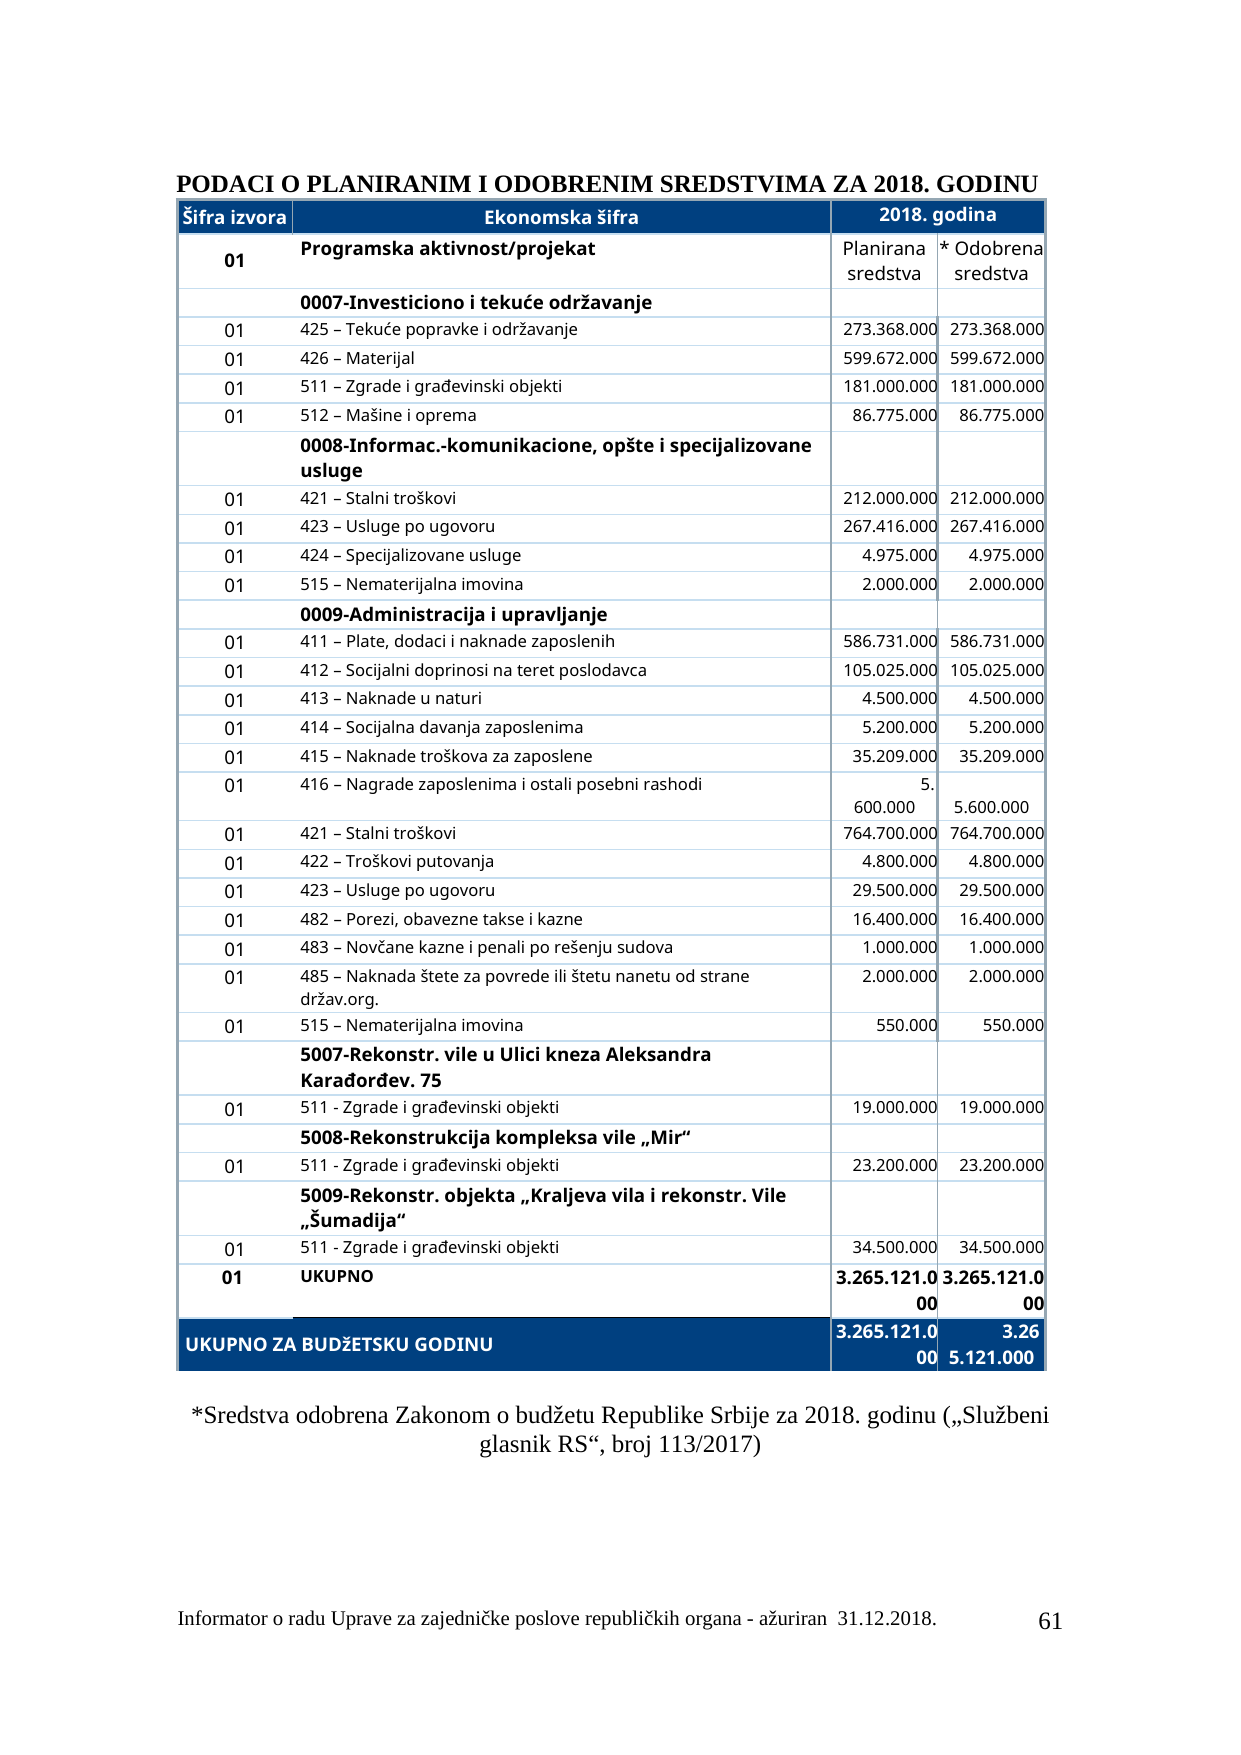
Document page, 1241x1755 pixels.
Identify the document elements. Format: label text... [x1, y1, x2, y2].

table_cell [179, 1125, 292, 1152]
table_cell 511 - Zgrade i građevinski objekti [293, 1236, 830, 1263]
table_cell [832, 432, 936, 485]
table_cell 485 – Naknada štete za povrede ili štetu nanetu od strane držav.org. [293, 965, 830, 1012]
table_cell 423 – Usluge po ugovoru [293, 879, 830, 906]
table_cell 16.400.000 [832, 907, 936, 934]
table_cell [179, 289, 292, 316]
table_cell 511 – Zgrade i građevinski objekti [293, 375, 830, 402]
table_cell 01 [179, 515, 292, 542]
table_cell 01 [179, 544, 292, 571]
table_cell [938, 289, 1044, 316]
table_cell 423 – Usluge po ugovoru [293, 515, 830, 542]
table_cell 515 – Nematerijalna imovina [293, 1013, 830, 1040]
table_cell [938, 1125, 1044, 1152]
table_cell 586.731.000 [939, 630, 1044, 657]
table_cell 413 – Naknade u naturi [293, 687, 830, 714]
table_cell 5007-Rekonstr. vile u Ulici kneza Aleksandra Karađorđev. 75 [293, 1042, 830, 1094]
table_cell 4.800.000 [939, 850, 1044, 877]
table_cell [179, 1182, 292, 1234]
table_cell 01 [179, 687, 292, 714]
table_cell 01 [179, 630, 292, 657]
table_cell 421 – Stalni troškovi [293, 486, 830, 513]
table_cell 0008-Informac.-komunikacione, opšte i specijalizovane usluge [293, 432, 830, 485]
table_cell 3.265.121.000 [832, 1319, 937, 1371]
table_cell 4.500.000 [832, 687, 936, 714]
table_cell 412 – Socijalni doprinosi na teret poslodavca [293, 658, 830, 685]
table_cell 273.368.000 [832, 318, 936, 345]
table_cell [832, 289, 937, 316]
table_cell 3.265.121.000 [938, 1319, 1044, 1371]
table_cell 0007-Investiciono i tekuće održavanje [293, 289, 830, 316]
table_cell 422 – Troškovi putovanja [293, 850, 830, 877]
table_cell 01 [179, 744, 292, 771]
table_cell 482 – Porezi, obavezne takse i kazne [293, 907, 830, 934]
table_cell 01 [179, 1013, 292, 1040]
table_cell [832, 601, 937, 628]
table_cell [938, 1042, 1044, 1094]
table_cell 01 [179, 1153, 292, 1180]
table_cell 01 [179, 850, 292, 877]
table_cell 267.416.000 [939, 515, 1044, 542]
table_cell 515 – Nematerijalna imovina [293, 572, 830, 599]
table_cell 599.672.000 [939, 346, 1044, 373]
table_cell 2.000.000 [832, 572, 936, 599]
table_cell 4.975.000 [939, 544, 1044, 571]
table_cell 19.000.000 [938, 1096, 1044, 1123]
table_cell 01 [179, 658, 292, 685]
table_cell [832, 1042, 937, 1094]
table_cell [179, 432, 292, 485]
table_cell 421 – Stalni troškovi [293, 821, 830, 848]
table_cell 29.500.000 [939, 879, 1044, 906]
table_cell 512 – Mašine i oprema [293, 404, 830, 431]
text *Sredstva odobrena Zakonom o budžetu Republike Srbije za 2018. godinu („Službeni glasnik RS“, broj 113/2017) [177, 1371, 1063, 1458]
table_cell 550.000 [832, 1013, 936, 1040]
table_cell 01 [179, 716, 292, 743]
table_cell 01 [179, 1236, 292, 1263]
table_cell Programska aktivnost/projekat [293, 235, 830, 287]
table_cell 511 - Zgrade i građevinski objekti [293, 1153, 830, 1180]
table_cell 273.368.000 [939, 318, 1044, 345]
table_cell 267.416.000 [832, 515, 936, 542]
table_cell [938, 601, 1044, 628]
table_cell 5009-Rekonstr. objekta „Kralјeva vila i rekonstr. Vile „Šumadija“ [293, 1182, 830, 1234]
table_cell 29.500.000 [832, 879, 936, 906]
table_cell 3.265.121.000 [938, 1265, 1044, 1317]
table_cell 23.200.000 [832, 1153, 937, 1180]
table_cell 01 [179, 773, 292, 820]
table_cell * Odobrena sredstva [938, 235, 1044, 287]
table_cell 35.209.000 [939, 744, 1044, 771]
table_cell 5.200.000 [832, 716, 936, 743]
table_cell 01 [179, 879, 292, 906]
table_cell 599.672.000 [832, 346, 936, 373]
table_cell 4.800.000 [832, 850, 936, 877]
table_cell 2.000.000 [832, 965, 936, 1012]
table_cell [832, 1125, 937, 1152]
table_cell 4.500.000 [939, 687, 1044, 714]
table_cell 01 [179, 1265, 292, 1317]
table_cell 01 [179, 965, 292, 1012]
table_cell 415 – Naknade troškova za zaposlene [293, 744, 830, 771]
table_cell 01 [179, 375, 292, 402]
table_cell 105.025.000 [832, 658, 936, 685]
table_cell 34.500.000 [938, 1236, 1044, 1263]
table_cell 01 [179, 907, 292, 934]
table_cell 34.500.000 [832, 1236, 937, 1263]
table_cell 2.000.000 [939, 572, 1044, 599]
table_cell 1.000.000 [832, 936, 936, 963]
table_cell 424 – Specijalizovane usluge [293, 544, 830, 571]
table_cell 1.000.000 [939, 936, 1044, 963]
table_cell 01 [179, 404, 292, 431]
table_cell 0009-Administracija i upravlјanje [293, 601, 830, 628]
table_cell 764.700.000 [832, 821, 936, 848]
table_cell 2.000.000 [939, 965, 1044, 1012]
table_cell 5008-Rekonstrukcija kompleksa vile „Mir“ [293, 1125, 830, 1152]
table_cell 01 [179, 318, 292, 345]
table_cell Planirana sredstva [832, 235, 937, 287]
table_cell 511 - Zgrade i građevinski objekti [293, 1096, 830, 1123]
table_header Ekonomska šifra [293, 201, 830, 233]
table_cell 414 – Socijalna davanja zaposlenima [293, 716, 830, 743]
table_cell 01 [179, 572, 292, 599]
table_cell 01 [179, 1096, 292, 1123]
table_cell 212.000.000 [832, 486, 936, 513]
table_cell 181.000.000 [832, 375, 936, 402]
table_cell 16.400.000 [939, 907, 1044, 934]
table_cell 586.731.000 [832, 630, 936, 657]
table_cell [939, 432, 1044, 485]
table_cell 5.600.000 [832, 773, 936, 820]
table_cell 5.600.000 [939, 773, 1044, 820]
table_cell 483 – Novčane kazne i penali po rešenju sudova [293, 936, 830, 963]
table_cell 01 [179, 821, 292, 848]
table_cell [938, 1182, 1044, 1234]
table_cell 4.975.000 [832, 544, 936, 571]
table_header Šifra izvora [179, 201, 292, 233]
table_cell 181.000.000 [939, 375, 1044, 402]
table_header 2018. godina [832, 201, 1044, 233]
table_cell 5.200.000 [939, 716, 1044, 743]
table_cell 425 – Tekuće popravke i održavanje [293, 318, 830, 345]
text PODACI O PLANIRANIM I ODOBRENIM SREDSTVIMA ZA 2018. GODINU [158, 169, 1063, 198]
table_cell 550.000 [939, 1013, 1044, 1040]
table_cell 105.025.000 [939, 658, 1044, 685]
table_cell [832, 1182, 937, 1234]
table_cell 764.700.000 [939, 821, 1044, 848]
table_cell [179, 1042, 292, 1094]
table_cell 01 [179, 235, 292, 287]
table_cell [179, 601, 292, 628]
table_cell UKUPNO ZA BUDžETSKU GODINU [179, 1318, 830, 1371]
table_cell 01 [179, 346, 292, 373]
table_cell 01 [179, 936, 292, 963]
table_cell 416 – Nagrade zaposlenima i ostali posebni rashodi [293, 773, 830, 820]
table_cell 23.200.000 [938, 1153, 1044, 1180]
table_cell 01 [179, 486, 292, 513]
table_cell 3.265.121.000 [832, 1265, 937, 1317]
table_cell 426 – Materijal [293, 346, 830, 373]
table_cell 35.209.000 [832, 744, 936, 771]
table_cell UKUPNO [293, 1265, 830, 1317]
table_cell 212.000.000 [939, 486, 1044, 513]
table_cell 86.775.000 [939, 404, 1044, 431]
table_cell 411 – Plate, dodaci i naknade zaposlenih [293, 630, 830, 657]
table_cell 19.000.000 [832, 1096, 937, 1123]
table_cell 86.775.000 [832, 404, 936, 431]
